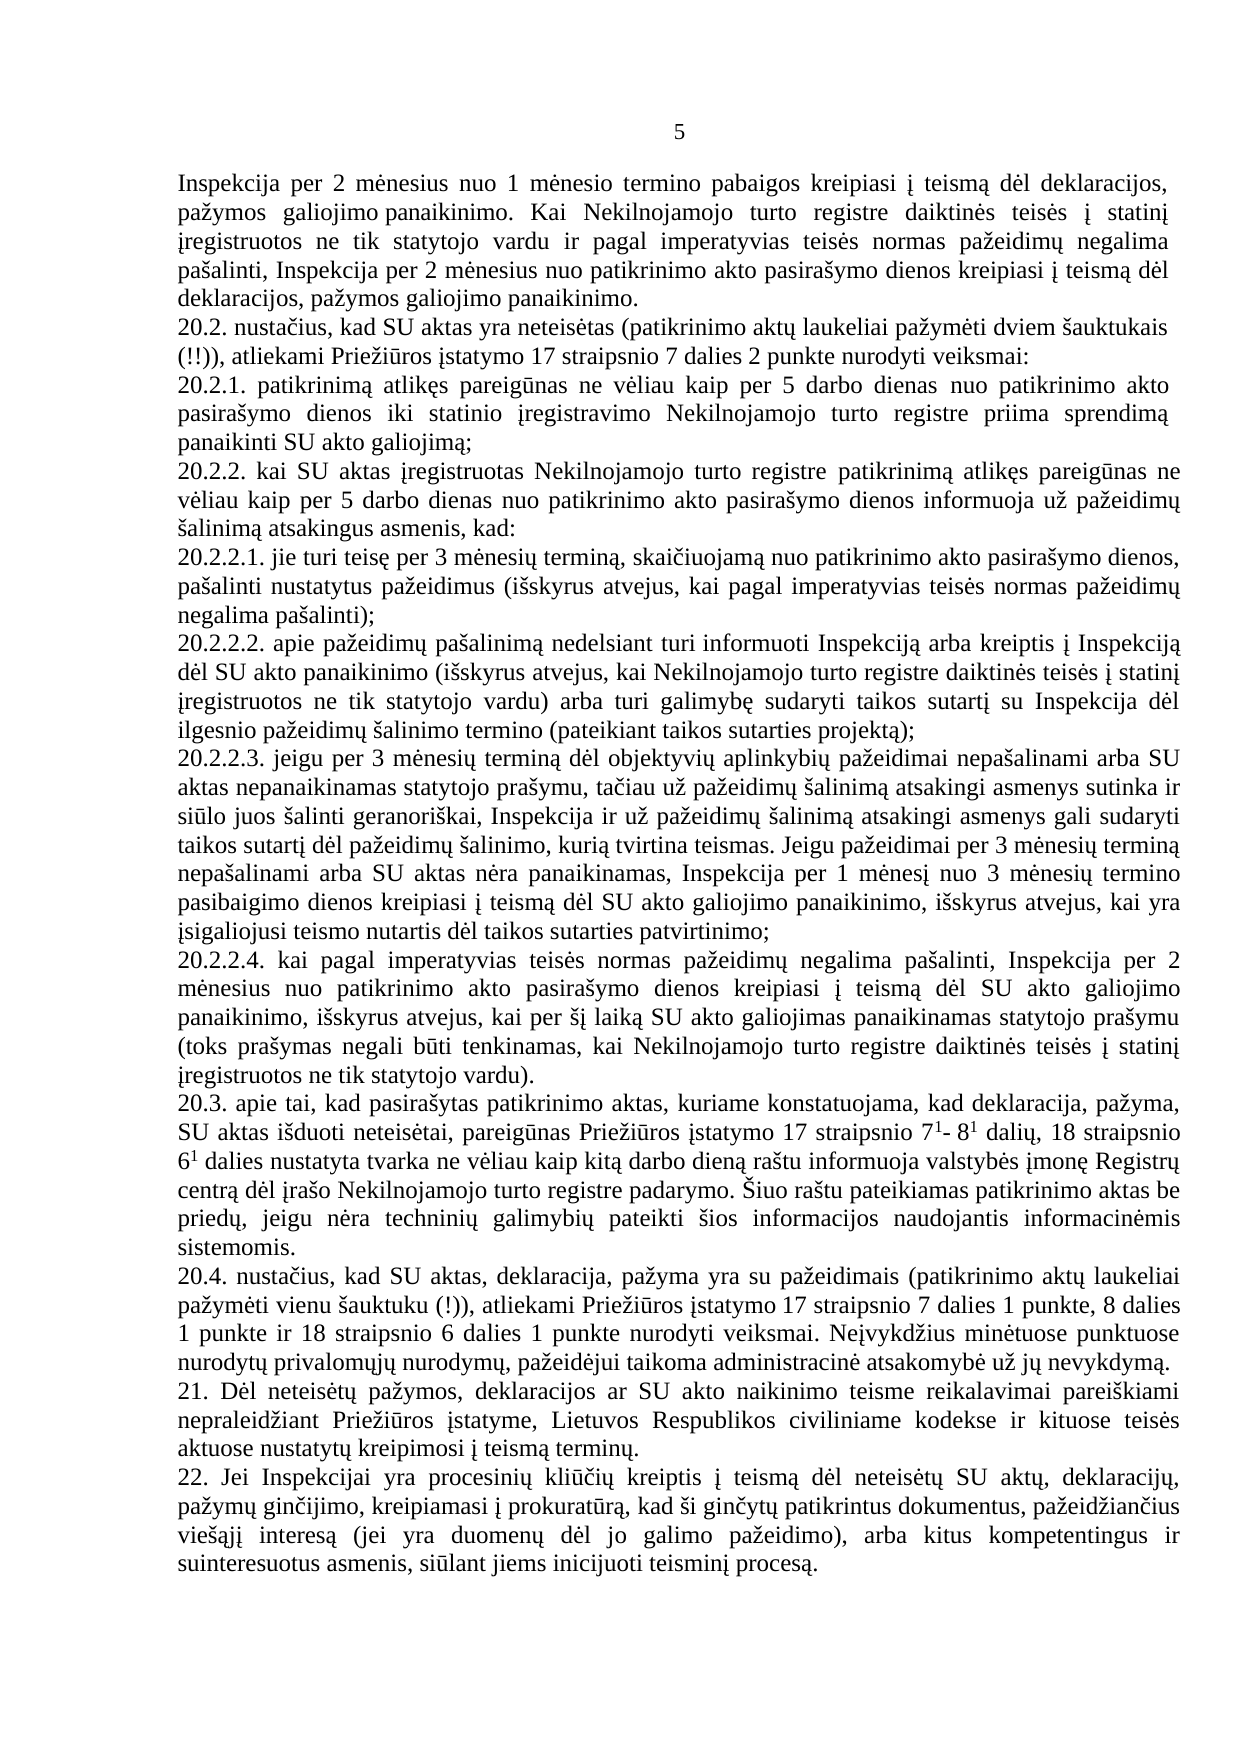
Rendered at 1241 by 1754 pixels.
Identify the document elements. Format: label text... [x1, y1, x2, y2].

text 20.4. nustačius, kad SU aktas, deklaracija, pažyma yra su pažeidimais (patikrinimo aktų laukeliai pažymėti vienu šauktuku (!)), atliekami Priežiūros įstatymo 17 straipsnio 7 dalies 1 punkte, 8 dalies 1 punkte ir 18 straipsnio 6 dalies 1 punkte nurodyti veiksmai. Neįvykdžius minėtuose punktuose nurodytų privalomųjų nurodymų, pažeidėjui taikoma administracinė atsakomybė už jų nevykdymą. [177, 1261, 1181, 1376]
text 20.2.2.3. jeigu per 3 mėnesių terminą dėl objektyvių aplinkybių pažeidimai nepašalinami arba SU aktas nepanaikinamas statytojo prašymu, tačiau už pažeidimų šalinimą atsakingi asmenys sutinka ir siūlo juos šalinti geranoriškai, Inspekcija ir už pažeidimų šalinimą atsakingi asmenys gali sudaryti taikos sutartį dėl pažeidimų šalinimo, kurią tvirtina teismas. Jeigu pažeidimai per 3 mėnesių terminą nepašalinami arba SU aktas nėra panaikinamas, Inspekcija per 1 mėnesį nuo 3 mėnesių termino pasibaigimo dienos kreipiasi į teismą dėl SU akto galiojimo panaikinimo, išskyrus atvejus, kai yra įsigaliojusi teismo nutartis dėl taikos sutarties patvirtinimo; [177, 743, 1181, 945]
text 21. Dėl neteisėtų pažymos, deklaracijos ar SU akto naikinimo teisme reikalavimai pareiškiami nepraleidžiant Priežiūros įstatyme, Lietuvos Respublikos civiliniame kodekse ir kituose teisės aktuose nustatytų kreipimosi į teismą terminų. [177, 1376, 1181, 1462]
text 20.2.2.2. apie pažeidimų pašalinimą nedelsiant turi informuoti Inspekciją arba kreiptis į Inspekciją dėl SU akto panaikinimo (išskyrus atvejus, kai Nekilnojamojo turto registre daiktinės teisės į statinį įregistruotos ne tik statytojo vardu) arba turi galimybę sudaryti taikos sutartį su Inspekcija dėl ilgesnio pažeidimų šalinimo termino (pateikiant taikos sutarties projektą); [177, 628, 1181, 743]
text 20.2.1. patikrinimą atlikęs pareigūnas ne vėliau kaip per 5 darbo dienas nuo patikrinimo akto pasirašymo dienos iki statinio įregistravimo Nekilnojamojo turto registre priima sprendimą panaikinti SU akto galiojimą; [177, 370, 1169, 456]
text 20.2. nustačius, kad SU aktas yra neteisėtas (patikrinimo aktų laukeliai pažymėti dviem šauktukais (!!)), atliekami Priežiūros įstatymo 17 straipsnio 7 dalies 2 punkte nurodyti veiksmai: [177, 312, 1169, 370]
text 22. Jei Inspekcijai yra procesinių kliūčių kreiptis į teismą dėl neteisėtų SU aktų, deklaracijų, pažymų ginčijimo, kreipiamasi į prokuratūrą, kad ši ginčytų patikrintus dokumentus, pažeidžiančius viešąjį interesą (jei yra duomenų dėl jo galimo pažeidimo), arba kitus kompetentingus ir suinteresuotus asmenis, siūlant jiems inicijuoti teisminį procesą. [177, 1462, 1181, 1577]
text 20.2.2.4. kai pagal imperatyvias teisės normas pažeidimų negalima pašalinti, Inspekcija per 2 mėnesius nuo patikrinimo akto pasirašymo dienos kreipiasi į teismą dėl SU akto galiojimo panaikinimo, išskyrus atvejus, kai per šį laiką SU akto galiojimas panaikinamas statytojo prašymu (toks prašymas negali būti tenkinamas, kai Nekilnojamojo turto registre daiktinės teisės į statinį įregistruotos ne tik statytojo vardu). [177, 945, 1181, 1088]
text 20.2.2.1. jie turi teisę per 3 mėnesių terminą, skaičiuojamą nuo patikrinimo akto pasirašymo dienos, pašalinti nustatytus pažeidimus (išskyrus atvejus, kai pagal imperatyvias teisės normas pažeidimų negalima pašalinti); [177, 542, 1181, 628]
text Inspekcija per 2 mėnesius nuo 1 mėnesio termino pabaigos kreipiasi į teismą dėl deklaracijos, pažymos galiojimo panaikinimo. Kai Nekilnojamojo turto registre daiktinės teisės į statinį įregistruotos ne tik statytojo vardu ir pagal imperatyvias teisės normas pažeidimų negalima pašalinti, Inspekcija per 2 mėnesius nuo patikrinimo akto pasirašymo dienos kreipiasi į teismą dėl deklaracijos, pažymos galiojimo panaikinimo. [177, 168, 1169, 312]
text 20.2.2. kai SU aktas įregistruotas Nekilnojamojo turto registre patikrinimą atlikęs pareigūnas ne vėliau kaip per 5 darbo dienas nuo patikrinimo akto pasirašymo dienos informuoja už pažeidimų šalinimą atsakingus asmenis, kad: [177, 456, 1181, 542]
text 20.3. apie tai, kad pasirašytas patikrinimo aktas, kuriame konstatuojama, kad deklaracija, pažyma, SU aktas išduoti neteisėtai, pareigūnas Priežiūros įstatymo 17 straipsnio 71- 81 dalių, 18 straipsnio 61 dalies nustatyta tvarka ne vėliau kaip kitą darbo dieną raštu informuoja valstybės įmonę Registrų centrą dėl įrašo Nekilnojamojo turto registre padarymo. Šiuo raštu pateikiamas patikrinimo aktas be priedų, jeigu nėra techninių galimybių pateikti šios informacijos naudojantis informacinėmis sistemomis. [177, 1088, 1181, 1261]
